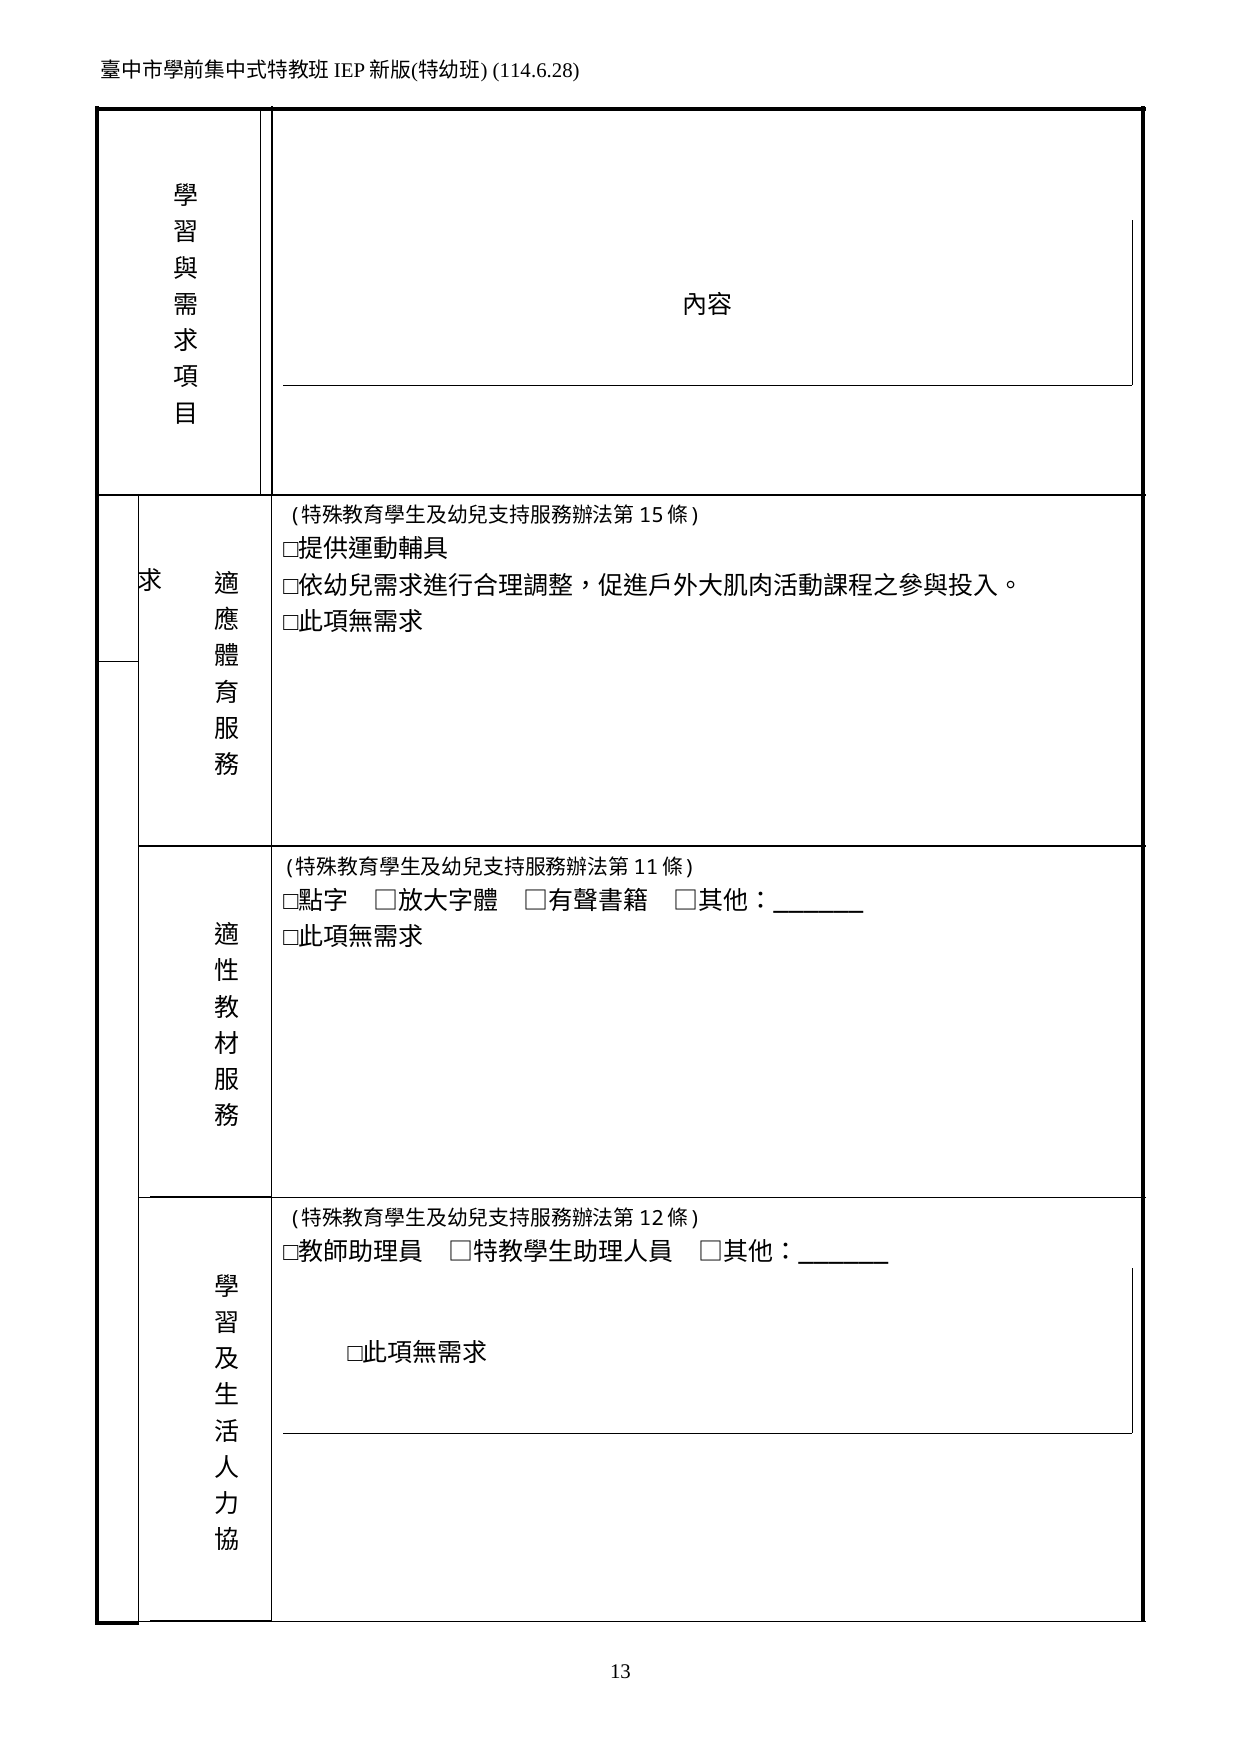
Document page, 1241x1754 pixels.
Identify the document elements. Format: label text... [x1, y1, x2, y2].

table_header 學習與需求 項目 [99, 111, 260, 494]
table_cell 適應體育服務 [139, 496, 271, 845]
table_cell (特殊教育學生及幼兒支持服務辦法第11條) □點字 □放大字體 □有聲書籍 □其他：______ □此項無需求 [272, 847, 1141, 1197]
table_cell 相 關 服 務 與 支 持 策 略 需 求 [99, 662, 138, 1621]
table_cell (特殊教育學生及幼兒支持服務辦法第12條) □教師助理員 □特教學生助理人員 □其他：______ □此項無需求 [272, 1198, 1141, 1621]
table_cell 適性教材服務 [139, 847, 271, 1197]
table_cell (特殊教育學生及幼兒支持服務辦法第15條) □提供運動輔具 □依幼兒需求進行合理調整，促進戶外大肌肉活動課程之參與投入。 □此項無需求 [272, 496, 1141, 845]
table_cell 相 關 服 務 與 支 持 策 略 需 求 [99, 496, 138, 661]
table_header [261, 111, 271, 494]
table_header 內容 [273, 111, 1141, 494]
table_cell 學習及 生活人力協 [139, 1198, 271, 1621]
